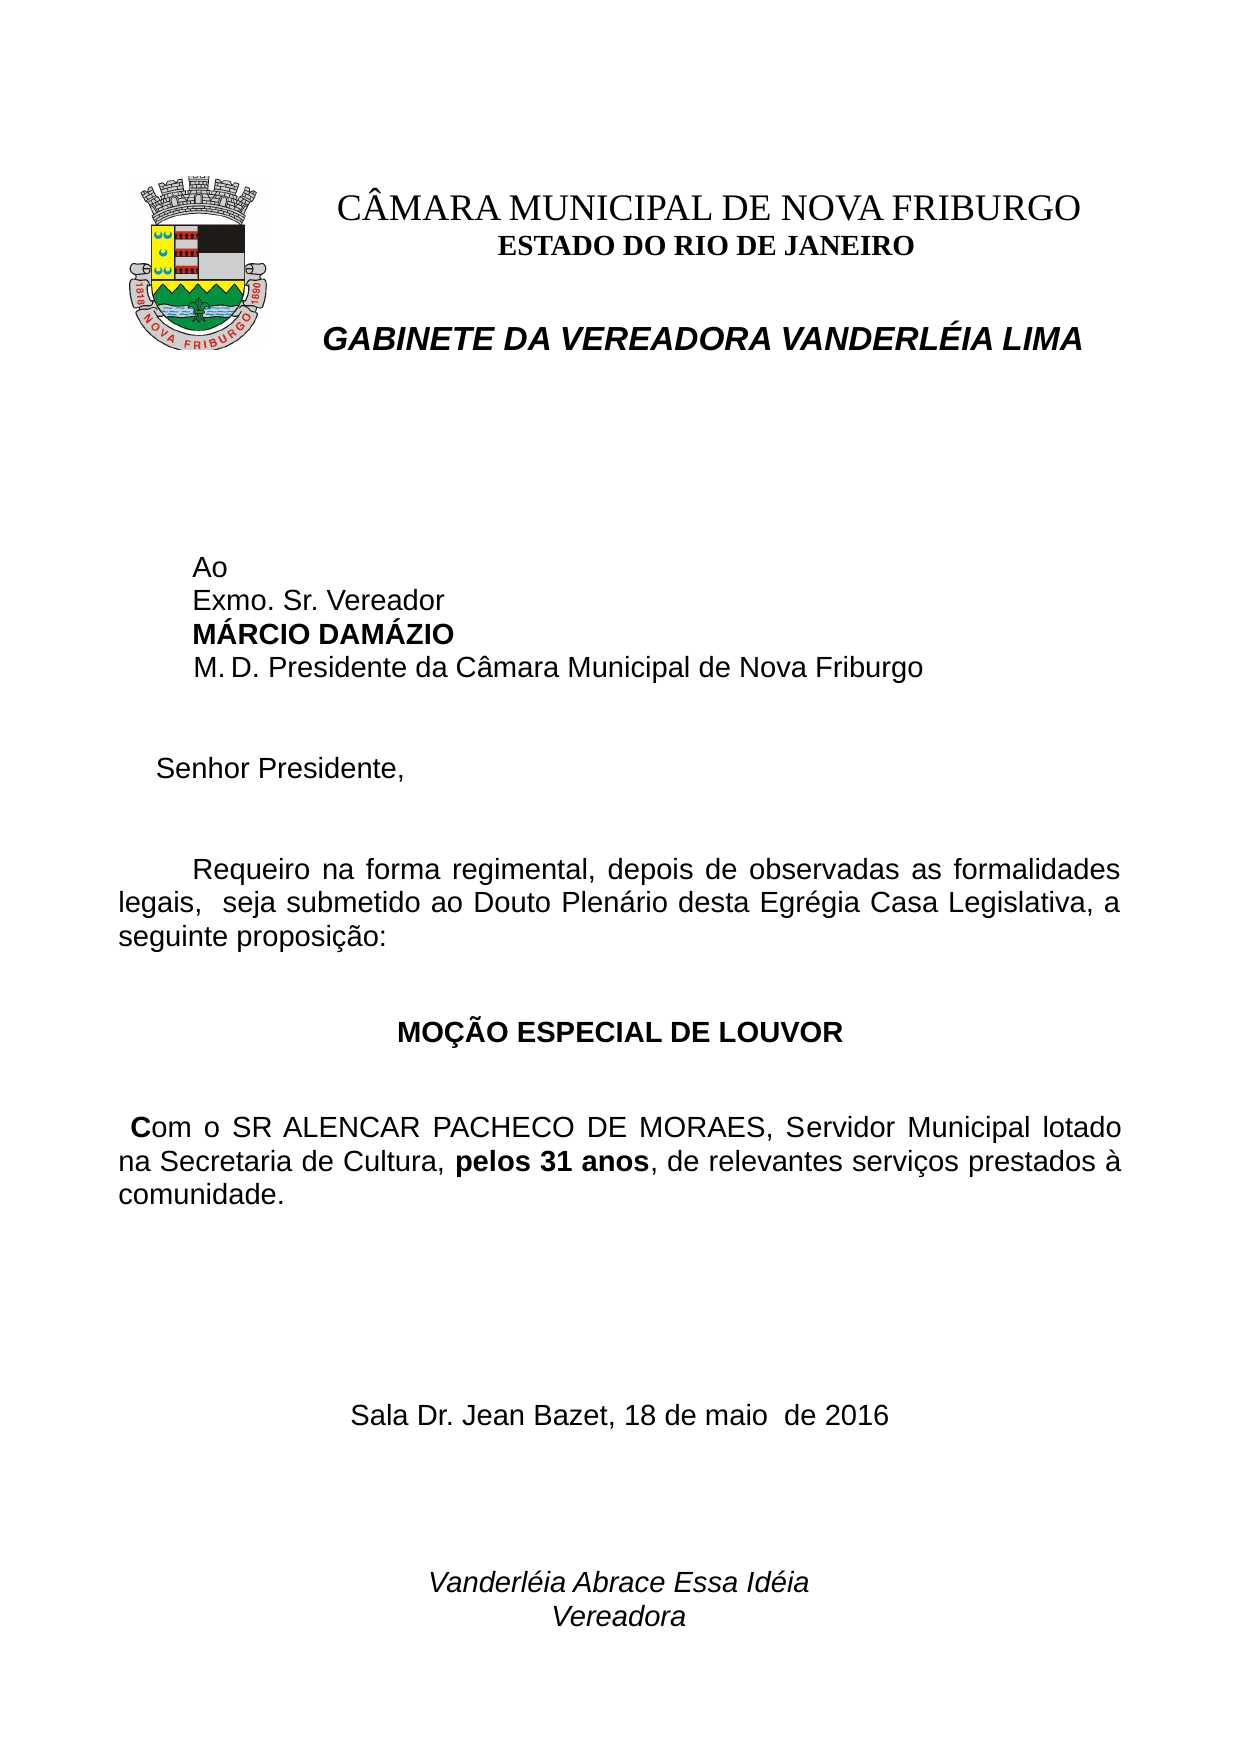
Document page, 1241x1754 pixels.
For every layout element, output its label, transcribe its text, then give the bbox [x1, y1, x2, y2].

text Exmo. Sr. Vereador [118, 583, 1122, 617]
text GABINETE DA VEREADORA VANDERLÉIA LIMA [118, 319, 1122, 358]
text Senhor Presidente, [156, 751, 1122, 784]
text MÁRCIO DAMÁZIO [118, 617, 1122, 650]
list D. Presidente da Câmara Municipal de Nova Friburgo [193, 650, 1122, 684]
text Vereadora [118, 1599, 1122, 1632]
text Ao [118, 550, 1122, 583]
text Requeiro na forma regimental, depois de observadas as formalidades legais, seja submetido ao Douto Plenário desta Egrégia Casa Legislativa, a seguinte proposição: [118, 852, 1122, 952]
text MOÇÃO ESPECIAL DE LOUVOR [118, 1014, 1122, 1048]
text Vanderléia Abrace Essa Idéia [118, 1565, 1122, 1599]
text Sala Dr. Jean Bazet, 18 de maio de 2016 [118, 1398, 1122, 1431]
text CÂMARA MUNICIPAL DE NOVA FRIBURGO [269, 185, 1122, 228]
text ESTADO DO RIO DE JANEIRO [269, 228, 1122, 262]
text Com o SR ALENCAR PACHECO DE MORAES, Servidor Municipal lotado na Secretaria de Cultura, pelos 31 anos, de relevantes serviços prestados à comunidade. [118, 1110, 1122, 1211]
